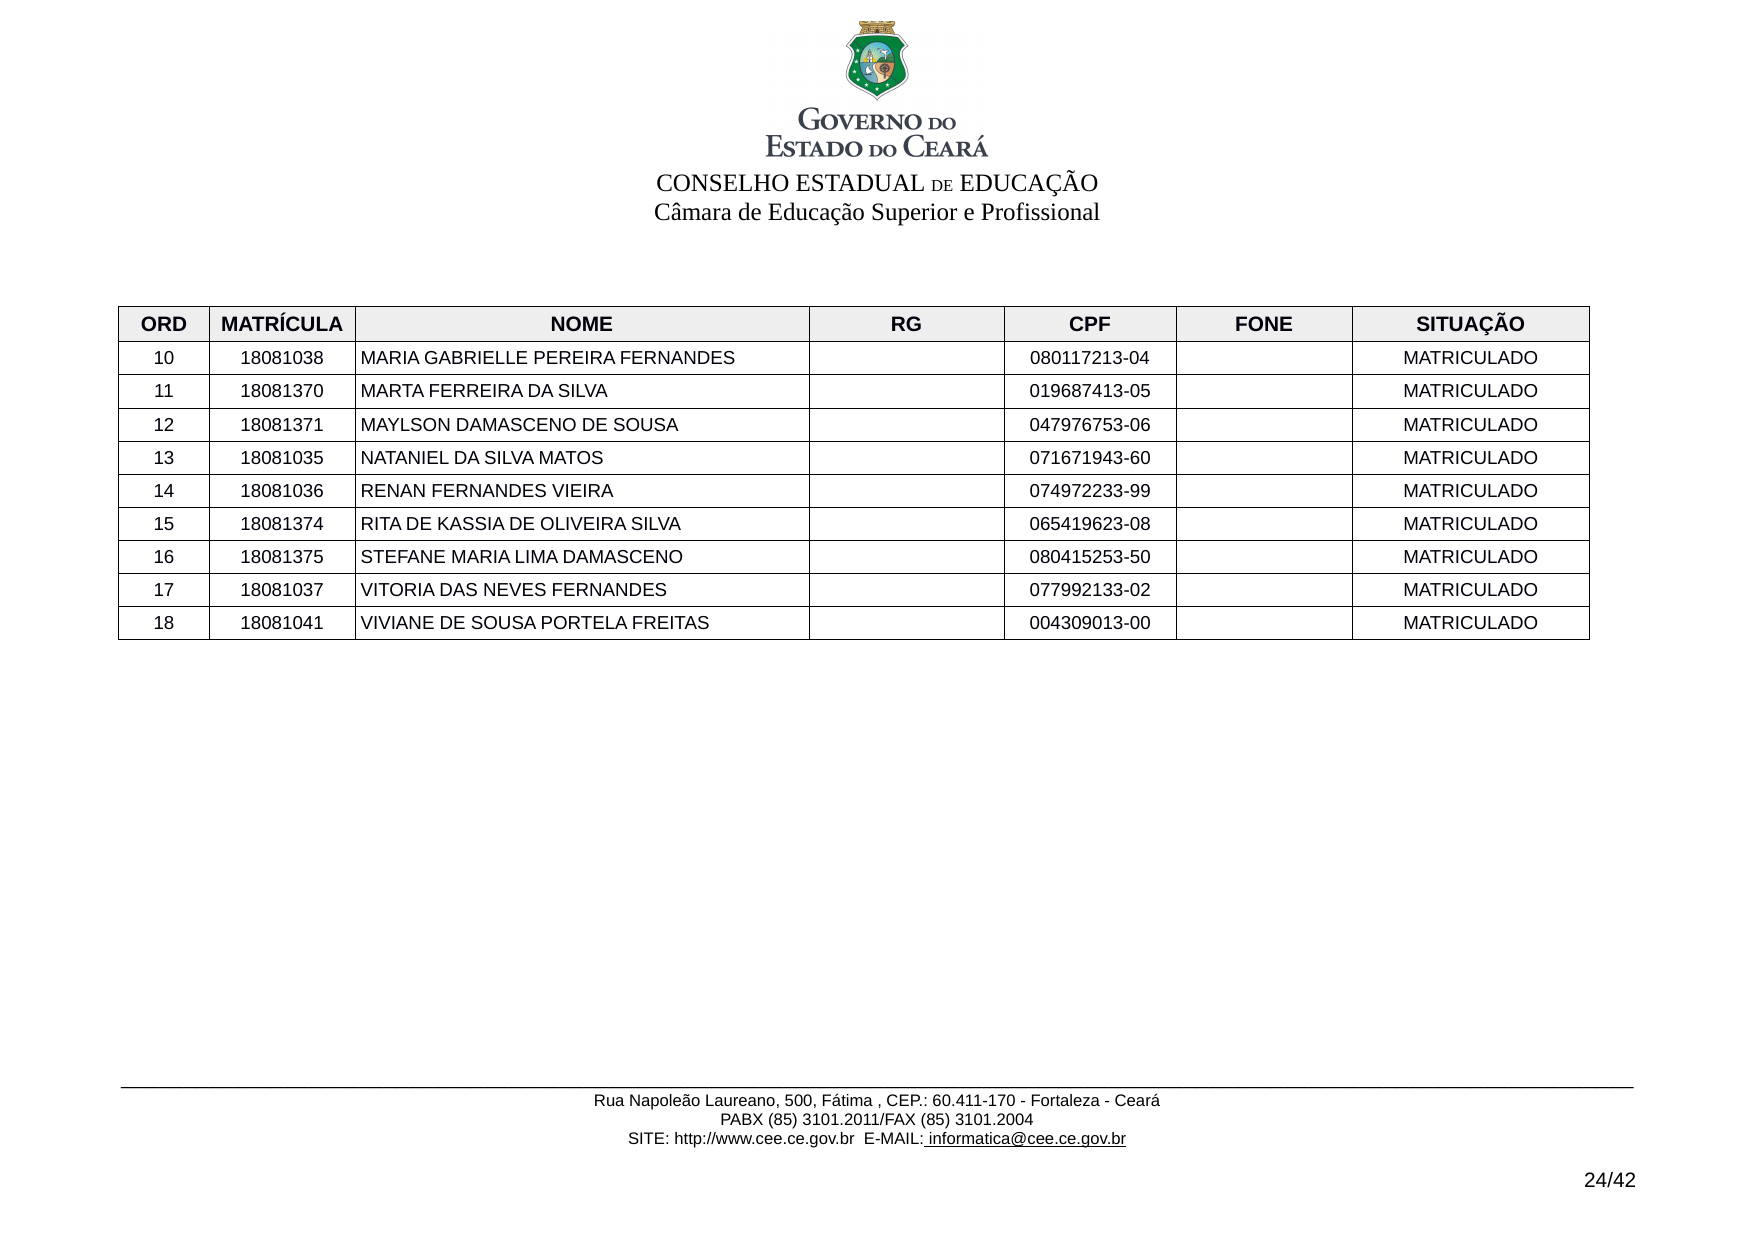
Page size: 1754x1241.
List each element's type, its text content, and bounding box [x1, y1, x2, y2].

table_cell 071671943-60 [1005, 442, 1176, 474]
table_cell 10 [119, 342, 209, 374]
table_cell MARTA FERREIRA DA SILVA [356, 375, 809, 407]
table_cell 074972233-99 [1005, 475, 1176, 507]
table_cell [1177, 475, 1352, 507]
table_header SITUAÇÃO [1353, 307, 1589, 341]
table_cell [810, 409, 1004, 441]
table_cell MATRICULADO [1353, 475, 1589, 507]
table_cell MATRICULADO [1353, 508, 1589, 540]
table_cell 11 [119, 375, 209, 407]
table_cell MATRICULADO [1353, 541, 1589, 573]
table_header MATRÍCULA [210, 307, 355, 341]
table_cell MAYLSON DAMASCENO DE SOUSA [356, 409, 809, 441]
table_cell [1177, 508, 1352, 540]
table_cell 18081036 [210, 475, 355, 507]
table_cell [810, 607, 1004, 639]
table_cell 18081037 [210, 574, 355, 606]
table_cell STEFANE MARIA LIMA DAMASCENO [356, 541, 809, 573]
table_cell RENAN FERNANDES VIEIRA [356, 475, 809, 507]
table_cell [1177, 342, 1352, 374]
table_cell VIVIANE DE SOUSA PORTELA FREITAS [356, 607, 809, 639]
table_cell 019687413-05 [1005, 375, 1176, 407]
table_header ORD [119, 307, 209, 341]
picture [765, 21, 989, 157]
table_cell 15 [119, 508, 209, 540]
table_cell 004309013-00 [1005, 607, 1176, 639]
table_cell [810, 508, 1004, 540]
table_cell 18081035 [210, 442, 355, 474]
table_header RG [810, 307, 1004, 341]
table_cell MATRICULADO [1353, 574, 1589, 606]
table_cell [810, 442, 1004, 474]
table_cell [1177, 541, 1352, 573]
table_cell 17 [119, 574, 209, 606]
table_cell MATRICULADO [1353, 442, 1589, 474]
table_cell MATRICULADO [1353, 342, 1589, 374]
table_cell 080415253-50 [1005, 541, 1176, 573]
table_cell MARIA GABRIELLE PEREIRA FERNANDES [356, 342, 809, 374]
table_cell MATRICULADO [1353, 375, 1589, 407]
table_cell 18081041 [210, 607, 355, 639]
table_cell 065419623-08 [1005, 508, 1176, 540]
table_cell 080117213-04 [1005, 342, 1176, 374]
table_cell 18081375 [210, 541, 355, 573]
table_cell MATRICULADO [1353, 409, 1589, 441]
table_cell 13 [119, 442, 209, 474]
table_cell [810, 574, 1004, 606]
table_header CPF [1005, 307, 1176, 341]
table_cell 18 [119, 607, 209, 639]
table_cell RITA DE KASSIA DE OLIVEIRA SILVA [356, 508, 809, 540]
table_cell [810, 375, 1004, 407]
table_cell [1177, 409, 1352, 441]
table_cell 14 [119, 475, 209, 507]
table_cell [1177, 607, 1352, 639]
table_cell [810, 475, 1004, 507]
table_cell NATANIEL DA SILVA MATOS [356, 442, 809, 474]
table_cell 18081371 [210, 409, 355, 441]
table_cell 077992133-02 [1005, 574, 1176, 606]
table_cell 18081374 [210, 508, 355, 540]
table_header NOME [356, 307, 809, 341]
table_cell 18081370 [210, 375, 355, 407]
table_cell VITORIA DAS NEVES FERNANDES [356, 574, 809, 606]
table_cell 047976753-06 [1005, 409, 1176, 441]
table_cell [810, 541, 1004, 573]
table_cell [810, 342, 1004, 374]
table_cell 18081038 [210, 342, 355, 374]
table_header FONE [1177, 307, 1352, 341]
table_cell 16 [119, 541, 209, 573]
table_cell [1177, 442, 1352, 474]
table_cell 12 [119, 409, 209, 441]
table_cell [1177, 574, 1352, 606]
table_cell [1177, 375, 1352, 407]
table_cell MATRICULADO [1353, 607, 1589, 639]
